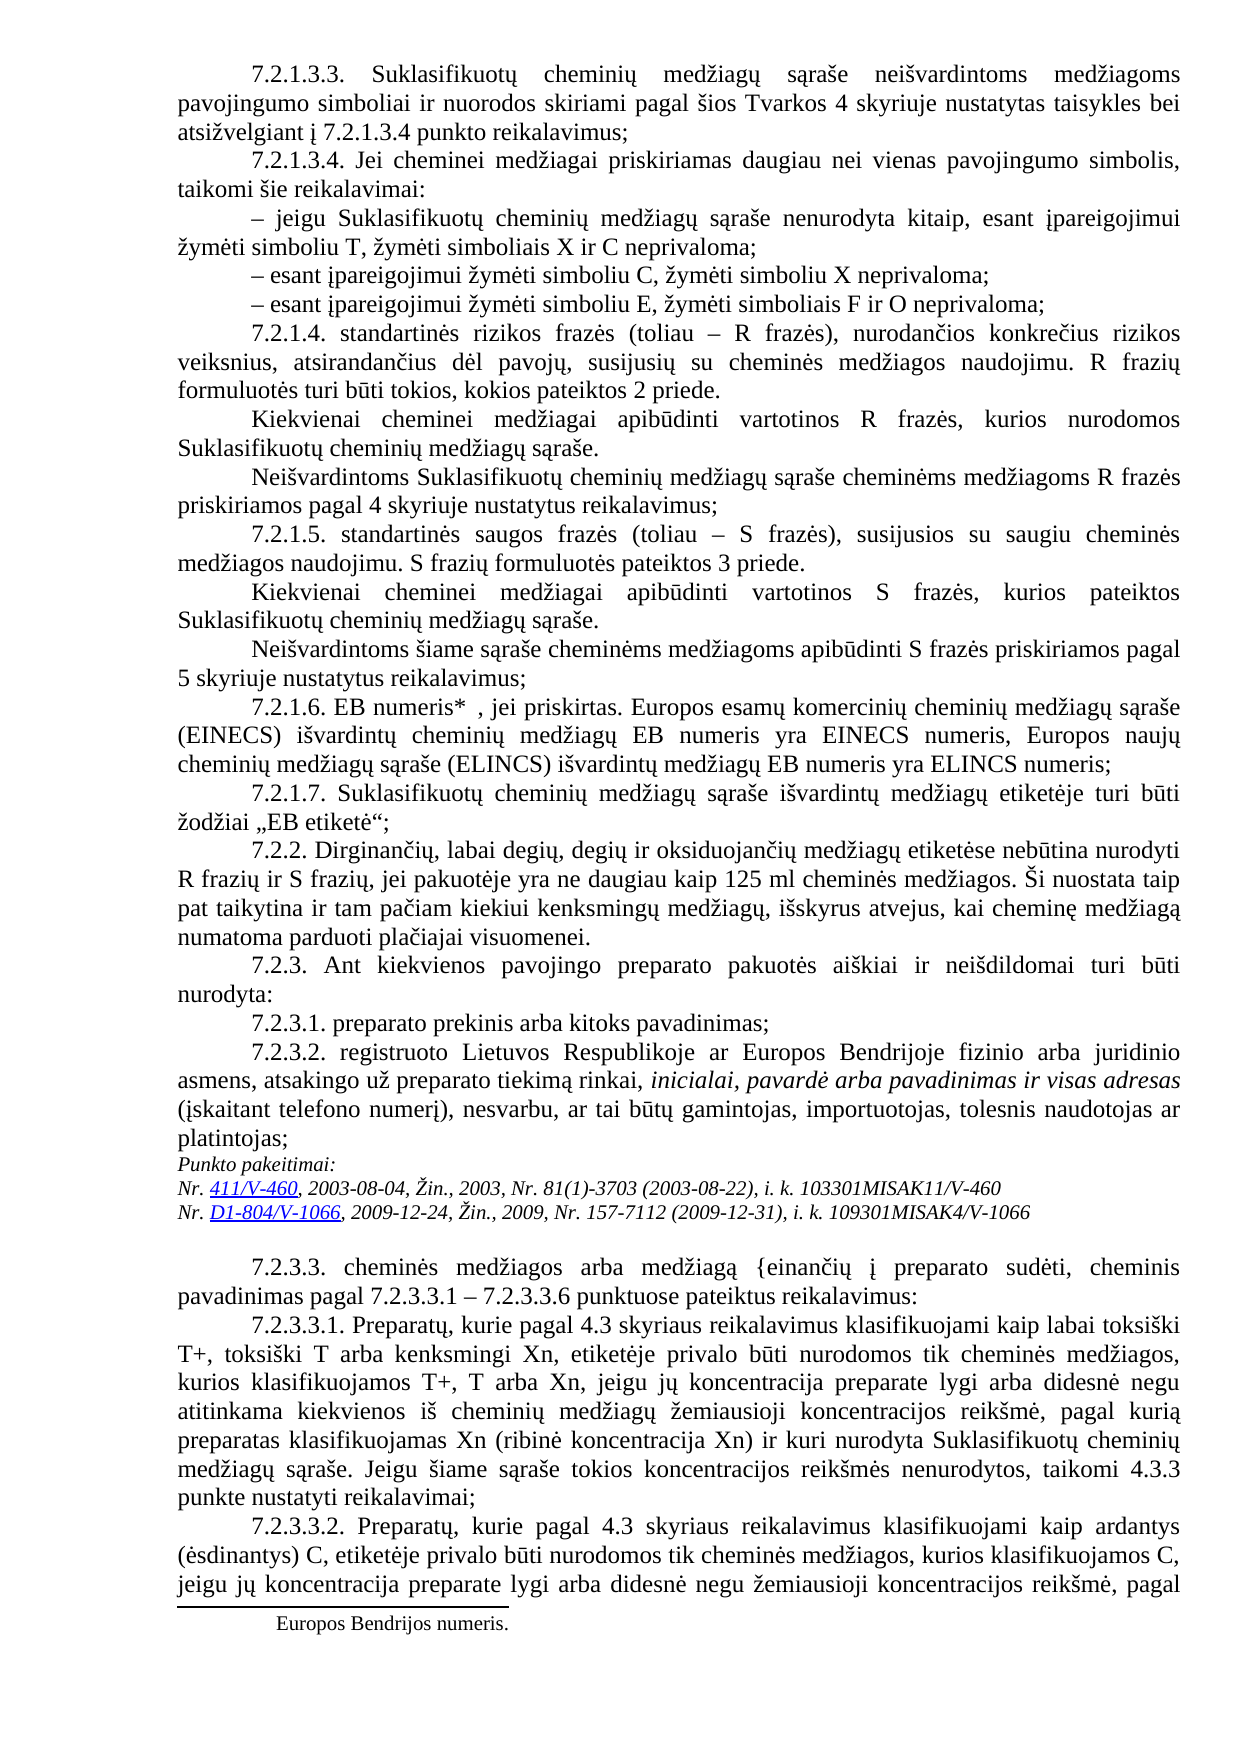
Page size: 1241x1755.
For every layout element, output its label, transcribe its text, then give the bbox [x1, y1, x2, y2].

text 7.2.3. Ant kiekvienos pavojingo preparato pakuotės aiškiai ir neišdildomai turi būti nurodyta: [177, 950, 1181, 1008]
text 7.2.1.7. Suklasifikuotų cheminių medžiagų sąraše išvardintų medžiagų etiketėje turi būti žodžiai „EB etiketė“; [177, 778, 1181, 835]
text 7.2.1.4. standartinės rizikos frazės (toliau – R frazės), nurodančios konkrečius rizikos veiksnius, atsirandančius dėl pavojų, susijusių su cheminės medžiagos naudojimu. R frazių formuluotės turi būti tokios, kokios pateiktos 2 priede. [177, 318, 1181, 404]
text 7.2.3.3. cheminės medžiagos arba medžiagą {einančių į preparato sudėti, cheminis pavadinimas pagal 7.2.3.3.1 – 7.2.3.3.6 punktuose pateiktus reikalavimus: [177, 1252, 1181, 1310]
text 7.2.3.1. preparato prekinis arba kitoks pavadinimas; [177, 1008, 1181, 1037]
text 7.2.1.3.4. Jei cheminei medžiagai priskiriamas daugiau nei vienas pavojingumo simbolis, taikomi šie reikalavimai: [177, 145, 1181, 203]
text 7.2.3.3.2. Preparatų, kurie pagal 4.3 skyriaus reikalavimus klasifikuojami kaip ardantys (ėsdinantys) C, etiketėje privalo būti nurodomos tik cheminės medžiagos, kurios klasifikuojamos C, jeigu jų koncentracija preparate lygi arba didesnė negu žemiausioji koncentracijos reikšmė, pagal [177, 1511, 1181, 1597]
text Nr. 411/V-460, 2003-08-04, Žin., 2003, Nr. 81(1)-3703 (2003-08-22), i. k. 103301MISAK11/V-460 [177, 1176, 1181, 1200]
text 7.2.2. Dirginančių, labai degių, degių ir oksiduojančių medžiagų etiketėse nebūtina nurodyti R frazių ir S frazių, jei pakuotėje yra ne daugiau kaip 125 ml cheminės medžiagos. Ši nuostata taip pat taikytina ir tam pačiam kiekiui kenksmingų medžiagų, išskyrus atvejus, kai cheminę medžiagą numatoma parduoti plačiajai visuomenei. [177, 835, 1181, 950]
text 7.2.1.3.3. Suklasifikuotų cheminių medžiagų sąraše neišvardintoms medžiagoms pavojingumo simboliai ir nuorodos skiriami pagal šios Tvarkos 4 skyriuje nustatytas taisykles bei atsižvelgiant į 7.2.1.3.4 punkto reikalavimus; [177, 59, 1181, 145]
text Kiekvienai cheminei medžiagai apibūdinti vartotinos R frazės, kurios nurodomos Suklasifikuotų cheminių medžiagų sąraše. [177, 404, 1181, 462]
text 7.2.1.6. EB numeris*, jei priskirtas. Europos esamų komercinių cheminių medžiagų sąraše (EINECS) išvardintų cheminių medžiagų EB numeris yra EINECS numeris, Europos naujų cheminių medžiagų sąraše (ELINCS) išvardintų medžiagų EB numeris yra ELINCS numeris; [177, 692, 1181, 778]
text 7.2.3.3.1. Preparatų, kurie pagal 4.3 skyriaus reikalavimus klasifikuojami kaip labai toksiški T+, toksiški T arba kenksmingi Xn, etiketėje privalo būti nurodomos tik cheminės medžiagos, kurios klasifikuojamos T+, T arba Xn, jeigu jų koncentracija preparate lygi arba didesnė negu atitinkama kiekvienos iš cheminių medžiagų žemiausioji koncentracijos reikšmė, pagal kurią preparatas klasifikuojamas Xn (ribinė koncentracija Xn) ir kuri nurodyta Suklasifikuotų cheminių medžiagų sąraše. Jeigu šiame sąraše tokios koncentracijos reikšmės nenurodytos, taikomi 4.3.3 punkte nustatyti reikalavimai; [177, 1310, 1181, 1511]
text – jeigu Suklasifikuotų cheminių medžiagų sąraše nenurodyta kitaip, esant įpareigojimui žymėti simboliu T, žymėti simboliais X ir C neprivaloma; [177, 203, 1181, 260]
text 7.2.3.2. registruoto Lietuvos Respublikoje ar Europos Bendrijoje fizinio arba juridinio asmens, atsakingo už preparato tiekimą rinkai, inicialai, pavardė arba pavadinimas ir visas adresas (įskaitant telefono numerį), nesvarbu, ar tai būtų gamintojas, importuotojas, tolesnis naudotojas ar platintojas; [177, 1037, 1181, 1152]
text Nr. D1-804/V-1066, 2009-12-24, Žin., 2009, Nr. 157-7112 (2009-12-31), i. k. 109301MISAK4/V-1066 [177, 1200, 1181, 1224]
text 7.2.1.5. standartinės saugos frazės (toliau – S frazės), susijusios su saugiu cheminės medžiagos naudojimu. S frazių formuluotės pateiktos 3 priede. [177, 519, 1181, 577]
text Neišvardintoms Suklasifikuotų cheminių medžiagų sąraše cheminėms medžiagoms R frazės priskiriamos pagal 4 skyriuje nustatytus reikalavimus; [177, 462, 1181, 519]
text Punkto pakeitimai: [177, 1152, 1181, 1176]
text Kiekvienai cheminei medžiagai apibūdinti vartotinos S frazės, kurios pateiktos Suklasifikuotų cheminių medžiagų sąraše. [177, 577, 1181, 634]
text Europos Bendrijos numeris. [177, 1607, 1181, 1636]
text Neišvardintoms šiame sąraše cheminėms medžiagoms apibūdinti S frazės priskiriamos pagal 5 skyriuje nustatytus reikalavimus; [177, 634, 1181, 692]
text – esant įpareigojimui žymėti simboliu E, žymėti simboliais F ir O neprivaloma; [177, 289, 1181, 318]
text – esant įpareigojimui žymėti simboliu C, žymėti simboliu X neprivaloma; [177, 260, 1181, 289]
